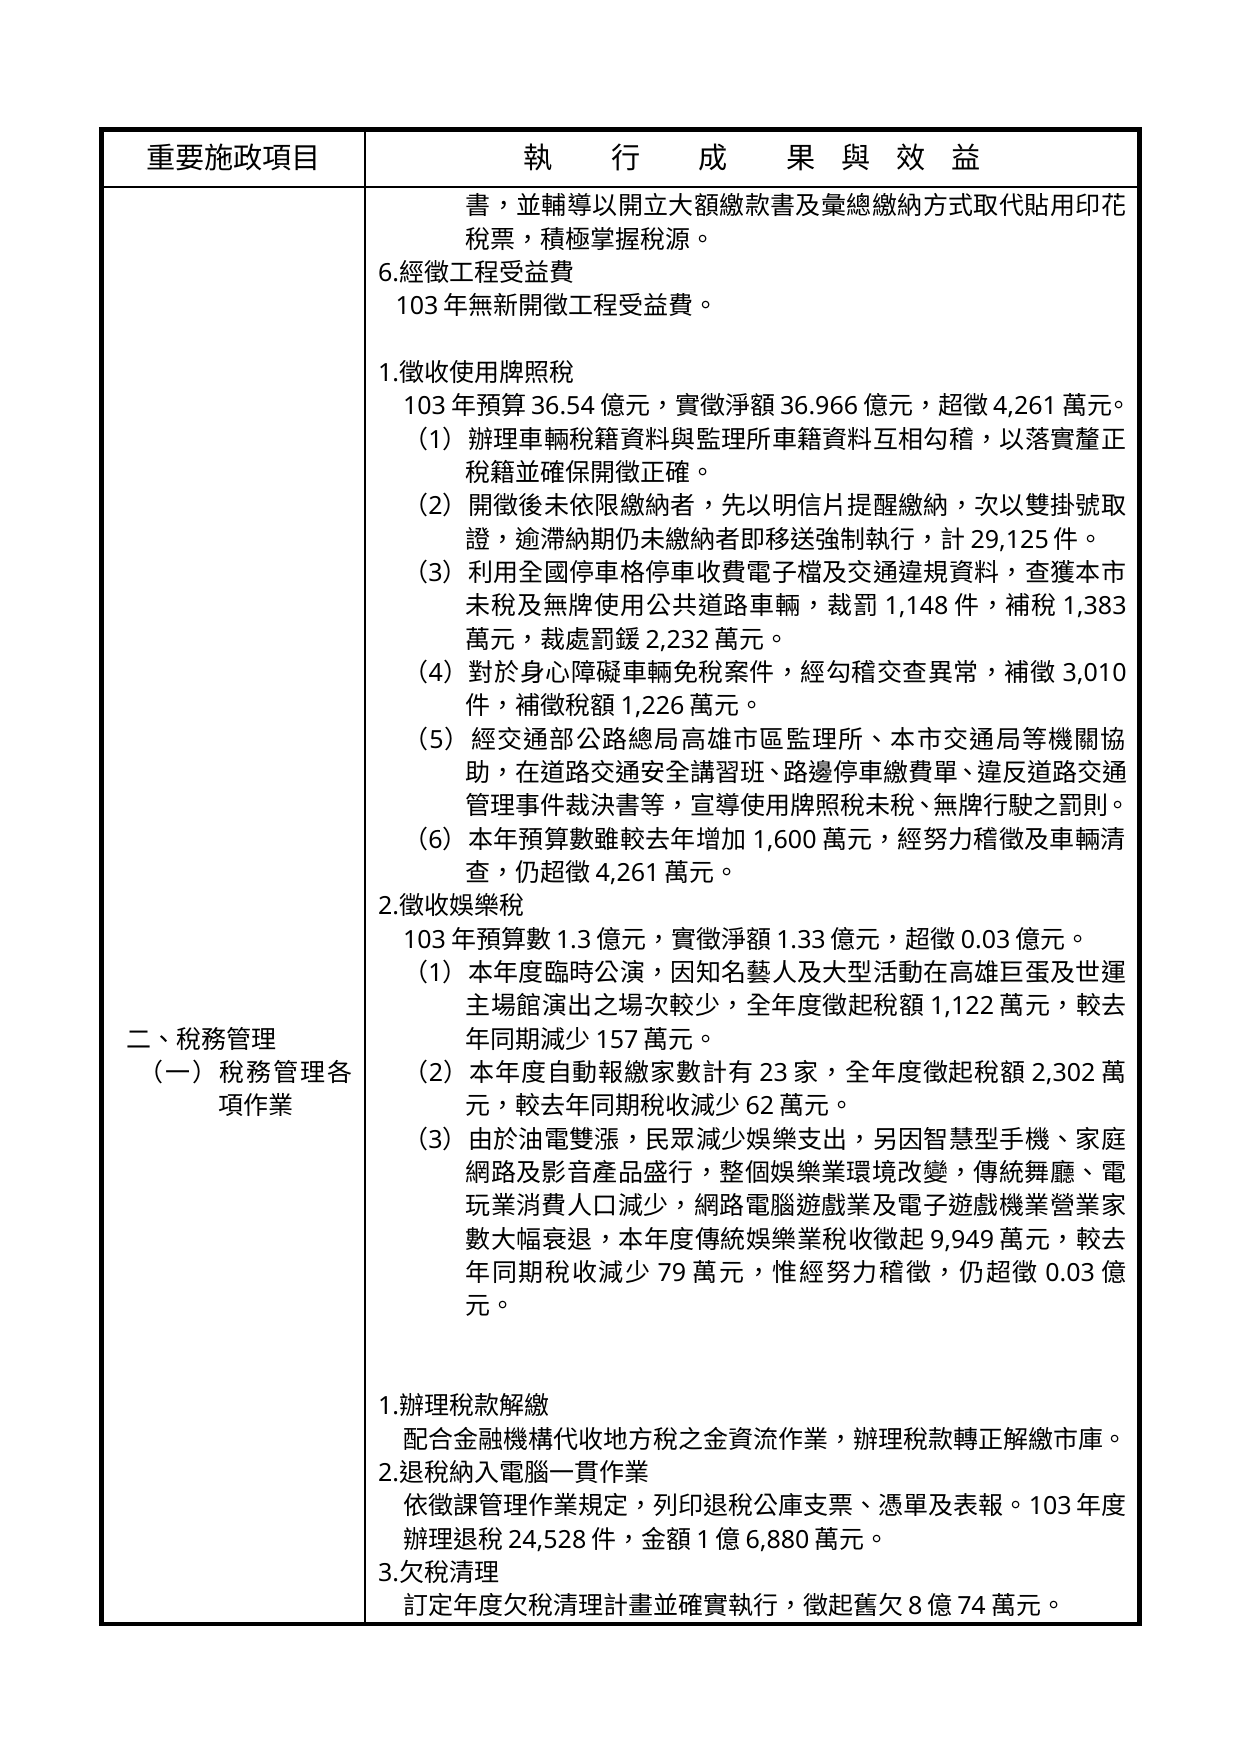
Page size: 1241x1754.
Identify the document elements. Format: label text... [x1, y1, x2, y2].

table_header 重要施政項目 [104, 132, 364, 186]
table_cell 書，並輔導以開立大額繳款書及彙總繳納方式取代貼用印花稅票，積極掌握稅源。 6.經徵工程受益費 103年無新開徵工程受益費。 1.徵收使用牌照稅 103年預算36.54億元，實徵淨額36.966億元，超徵4,261萬元。 （1）辦理車輛稅籍資料與監理所車籍資料互相勾稽，以落實釐正稅籍並確保開徵正確。 （2）開徵後未依限繳納者，先以明信片提醒繳納，次以雙掛號取證，逾滯納期仍未繳納者即移送強制執行，計29,125件。 （3）利用全國停車格停車收費電子檔及交通違規資料，查獲本市未稅及無牌使用公共道路車輛，裁罰1,148件，補稅1,383萬元，裁處罰鍰2,232萬元。 （4）對於身心障礙車輛免稅案件，經勾稽交查異常，補徵3,010件，補徵稅額1,226萬元。 （5）經交通部公路總局高雄市區監理所、本市交通局等機關協助，在道路交通安全講習班、路邊停車繳費單、違反道路交通管理事件裁決書等，宣導使用牌照稅未稅、無牌行駛之罰則。 （6）本年預算數雖較去年增加1,600萬元，經努力稽徵及車輛清查，仍超徵4,261萬元。 2.徵收娛樂稅 103年預算數1.3億元，實徵淨額1.33億元，超徵0.03億元。 （1）本年度臨時公演，因知名藝人及大型活動在高雄巨蛋及世運主場館演出之場次較少，全年度徵起稅額1,122萬元，較去年同期減少157萬元。 （2）本年度自動報繳家數計有23家，全年度徵起稅額2,302萬元，較去年同期稅收減少62萬元。 （3）由於油電雙漲，民眾減少娛樂支出，另因智慧型手機、家庭網路及影音產品盛行，整個娛樂業環境改變，傳統舞廳、電玩業消費人口減少，網路電腦遊戲業及電子遊戲機業營業家數大幅衰退，本年度傳統娛樂業稅收徵起9,949萬元，較去年同期稅收減少79萬元，惟經努力稽徵，仍超徵0.03億元。 1.辦理稅款解繳 配合金融機構代收地方稅之金資流作業，辦理稅款轉正解繳市庫。 2.退稅納入電腦一貫作業 依徵課管理作業規定，列印退稅公庫支票、憑單及表報。103年度辦理退稅24,528件，金額1億6,880萬元。 3.欠稅清理 訂定年度欠稅清理計畫並確實執行，徵起舊欠8億74萬元。 [366, 188, 1137, 1621]
table_cell 壹、財務行政 一、財務管理 （一）切實掌握財源並予妥善運用，使各項市政建設能順利發展。 （二）加強財務行政管理，嚴格控制支出，促使各項經費經濟有效使用。 二、歲入管理 （一）加強稅外收入之管理，充裕庫收。 （二）嚴密管理各項收入憑證，防止意外或不法情事發生。 三、債務管理 辦理公債籌劃發行與還本付息業務。 貳、稅務金融管理 一、一般金融管理 （一）高雄銀行公股股權管理 （二）動產質借所管理 二、基層金融管理 （一）信用合作社社務管理 （二）信用合作社業務管理 （三）信用合作社財務管理 （四）農、漁會信用部業務管理 三、稅務行政管理 （一）重行評定本市房屋標準價格 （二）修訂本市房屋稅徵收自治條例，以期符合量能課稅及租稅公平 （三）加強稽徵業務 （四）欠稅管理 參、菸酒管理 一、菸酒稽查業務 二、菸酒宣導業務 二、菸酒案件處理業務 肆、公用財產管理 一、賡續清理非都市計畫市有地，維護市有財產權益 二、賡續推動「高雄市市有財產管理資訊系統」之運用 三、不動產與動產管理 四、辦理市有閒置老舊眷舍土地處理 伍、非公用財產管理 一、讓售市有土地 二、出租市有房地 三、無權占用市有非公用財產收取使用補償金。 陸、非公用財產開發 一、市有非公用房地標售作業 二、市有非公用房地標租作業 三、市有非公用房地設定地上權作業 四、閒置空地出借設置停車場及辦理綠美化作業 柒、集中支付及市庫現金管理 一、支付作業管理 二、支付系統及市庫現金管理 捌、市債管理 玖、債務付息 一、支付債務利息 二、支付賒借收入利息 三、支付市庫調借款項利息 拾、債務還本 拾壹、稅捐稽徵與管理西區稅捐稽徵處 ㄧ、稅捐稽徵業務 （一）納稅業務 （二）財產稅稽徵及工程受益費稽徵業務 （三）機會稅稽徵業務 二、稅務管理 （一）稅務管理各項作業 （二）電子作業 （三）違章審理、行政救濟及檢舉案件受理管制 拾貳、東區稅捐稽徵處 一、納稅業務 二、財產稅稽徵及工程受益費稽徵業務 三、消費稅稽徵業務 四、稅務管理 （一）稅務管理 （二）電子作業 （三）違章審理、行政救濟及檢舉案件受理管制 [104, 188, 364, 1621]
table_header 執 行 成 果 與 效 益 [366, 132, 1137, 186]
